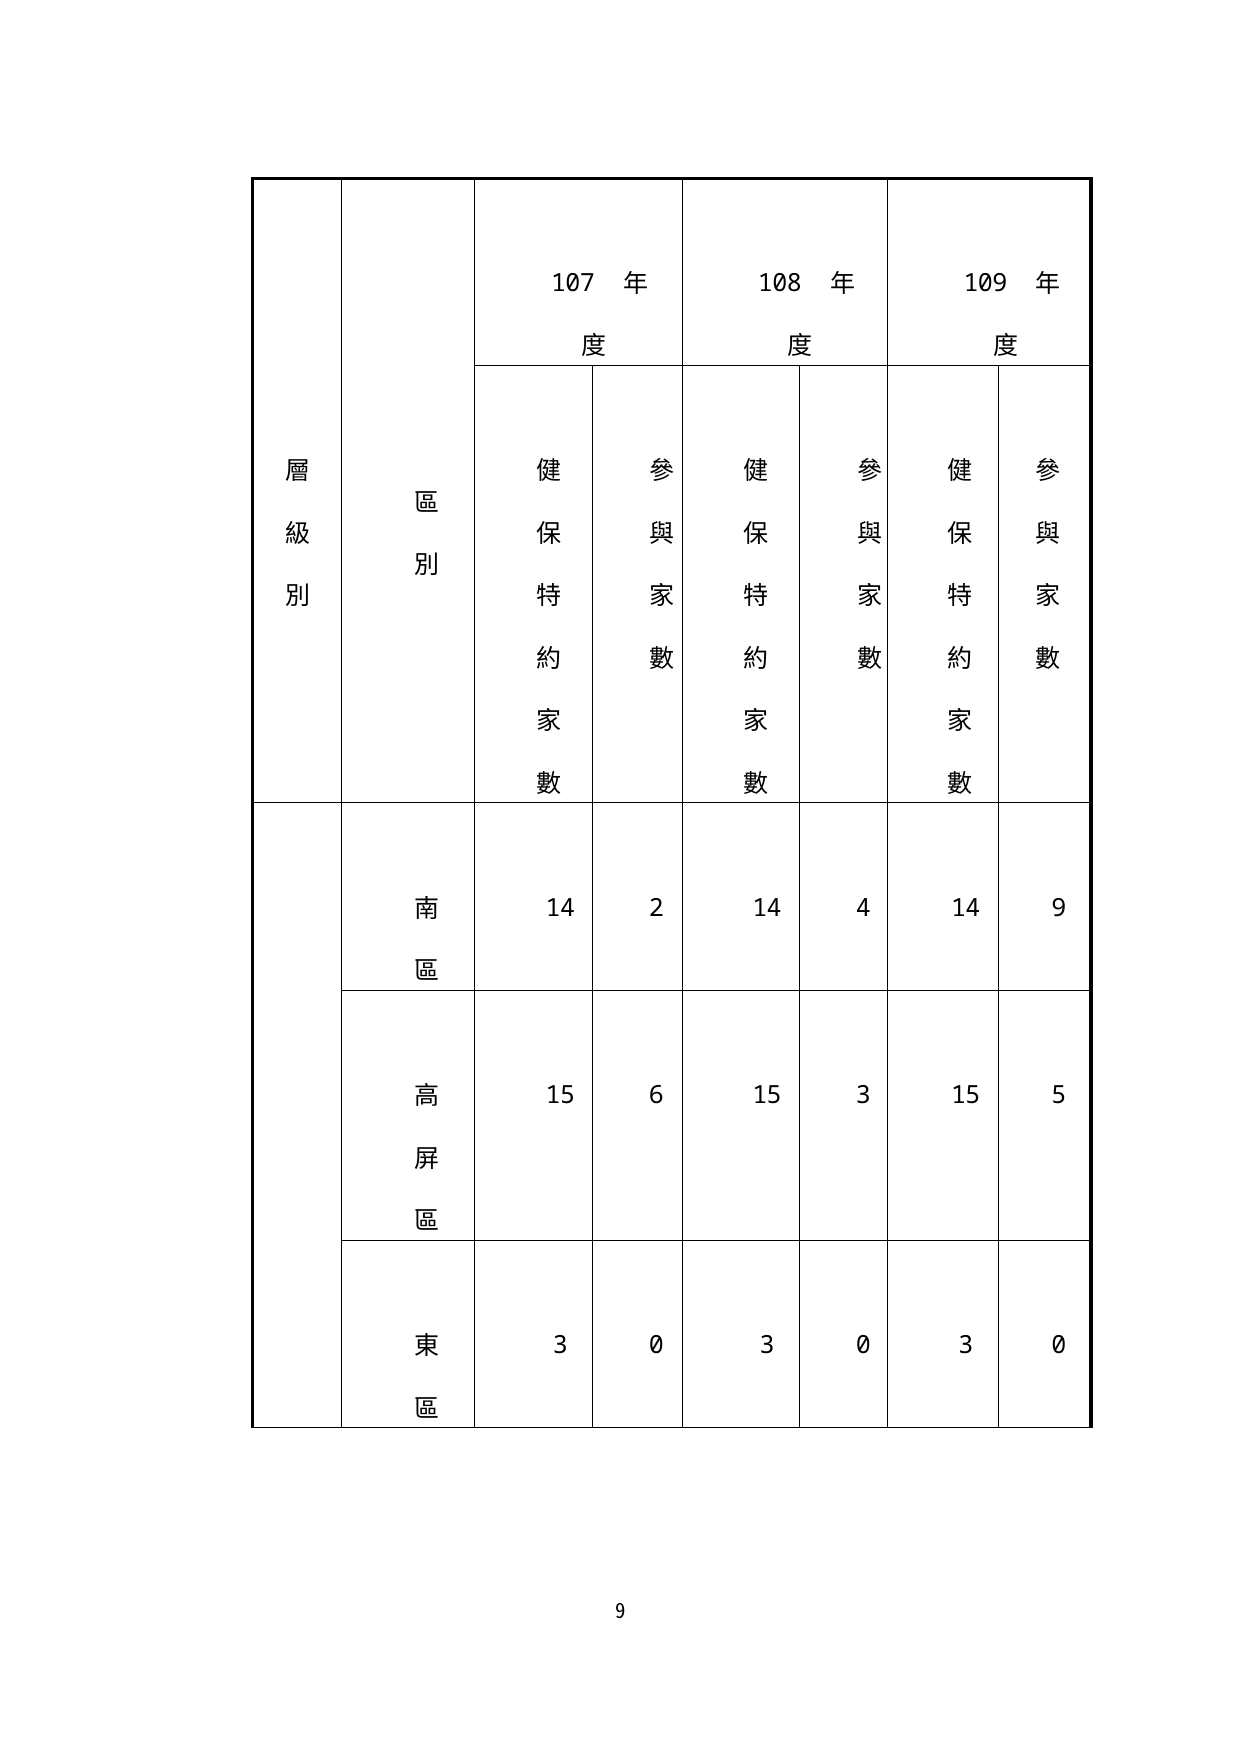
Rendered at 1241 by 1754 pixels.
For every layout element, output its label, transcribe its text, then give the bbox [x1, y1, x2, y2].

table_header 109年度 [888, 180, 1089, 365]
table_cell 0 [999, 1241, 1089, 1427]
table_cell 3 [683, 1241, 799, 1427]
table_cell 參與家數 [800, 366, 887, 802]
table_header 區別 [342, 180, 474, 802]
table_cell 15 [888, 991, 998, 1240]
table_cell 15 [475, 991, 592, 1240]
table_cell 南區 [342, 803, 474, 990]
table_header 層級別 [254, 180, 341, 802]
table_cell 參與家數 [593, 366, 682, 802]
table_cell 3 [800, 991, 887, 1240]
table_cell 3 [888, 1241, 998, 1427]
table_cell 3 [475, 1241, 592, 1427]
table_cell 東區 [342, 1241, 474, 1427]
table_cell 14 [475, 803, 592, 990]
table_cell 15 [683, 991, 799, 1240]
table_cell 健保特約家數 [475, 366, 592, 802]
table_cell [254, 803, 341, 1427]
table_cell 高屏區 [342, 991, 474, 1240]
table_cell 14 [888, 803, 998, 990]
table_cell 9 [999, 803, 1089, 990]
table_cell 4 [800, 803, 887, 990]
table_cell 0 [800, 1241, 887, 1427]
table_header 107年度 [475, 180, 682, 365]
table_cell 0 [593, 1241, 682, 1427]
table_cell 參與家數 [999, 366, 1089, 802]
table_cell 健保特約家數 [888, 366, 998, 802]
table_cell 健保特約家數 [683, 366, 799, 802]
table_cell 5 [999, 991, 1089, 1240]
table_header 108年度 [683, 180, 887, 365]
table_cell 2 [593, 803, 682, 990]
table_cell 6 [593, 991, 682, 1240]
table_cell 14 [683, 803, 799, 990]
